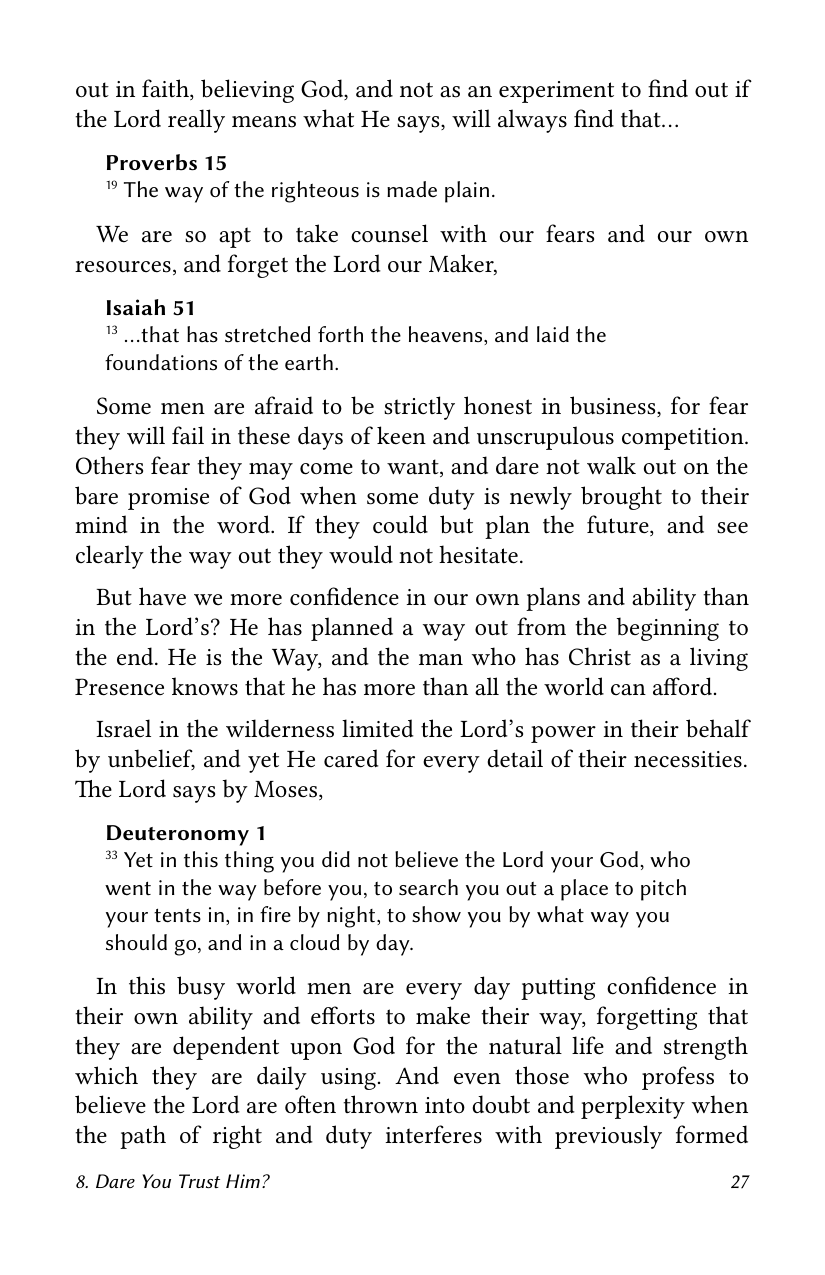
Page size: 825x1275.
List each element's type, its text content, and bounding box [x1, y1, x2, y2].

text 33 Yet in this thing you did not believe the Lord your God, who went in the way before you, to search you out a place to pitch your tents in, in fire by night, to show you by what way you should go, and in a cloud by day. [105, 847, 720, 956]
text In this busy world men are every day putting confidence in their own ability and efforts to make their way, forgetting that they are dependent upon God for the natural life and strength which they are daily using. And even those who profess to believe the Lord are often thrown into doubt and perplexity when the path of right and duty interferes with previously formed [75, 972, 750, 1150]
text out in faith, believing God, and not as an experiment to find out if the Lord really means what He says, will always find that… [75, 75, 750, 133]
text Israel in the wilderness limited the Lord’s power in their behalf by unbelief, and yet He cared for every detail of their necessities. The Lord says by Moses, [75, 715, 750, 803]
text But have we more confidence in our own plans and ability than in the Lord’s? He has planned a way out from the beginning to the end. He is the Way, and the man who has Christ as a living Presence knows that he has more than all the world can afford. [75, 583, 750, 702]
text Deuteronomy 1 [105, 820, 750, 846]
text We are so apt to take counsel with our fears and our own resources, and forget the Lord our Maker, [75, 220, 750, 278]
text Proverbs 15 [105, 150, 750, 176]
text 13 ...that has stretched forth the heavens, and laid the foundations of the earth. [105, 322, 720, 376]
text 19 The way of the righteous is made plain. [105, 177, 720, 203]
text Isaiah 51 [105, 294, 750, 321]
text Some men are afraid to be strictly honest in business, for fear they will fail in these days of keen and unscrupulous competition. Others fear they may come to want, and dare not walk out on the bare promise of God when some duty is newly brought to their mind in the word. If they could but plan the future, and see clearly the way out they would not hesitate. [75, 392, 750, 570]
